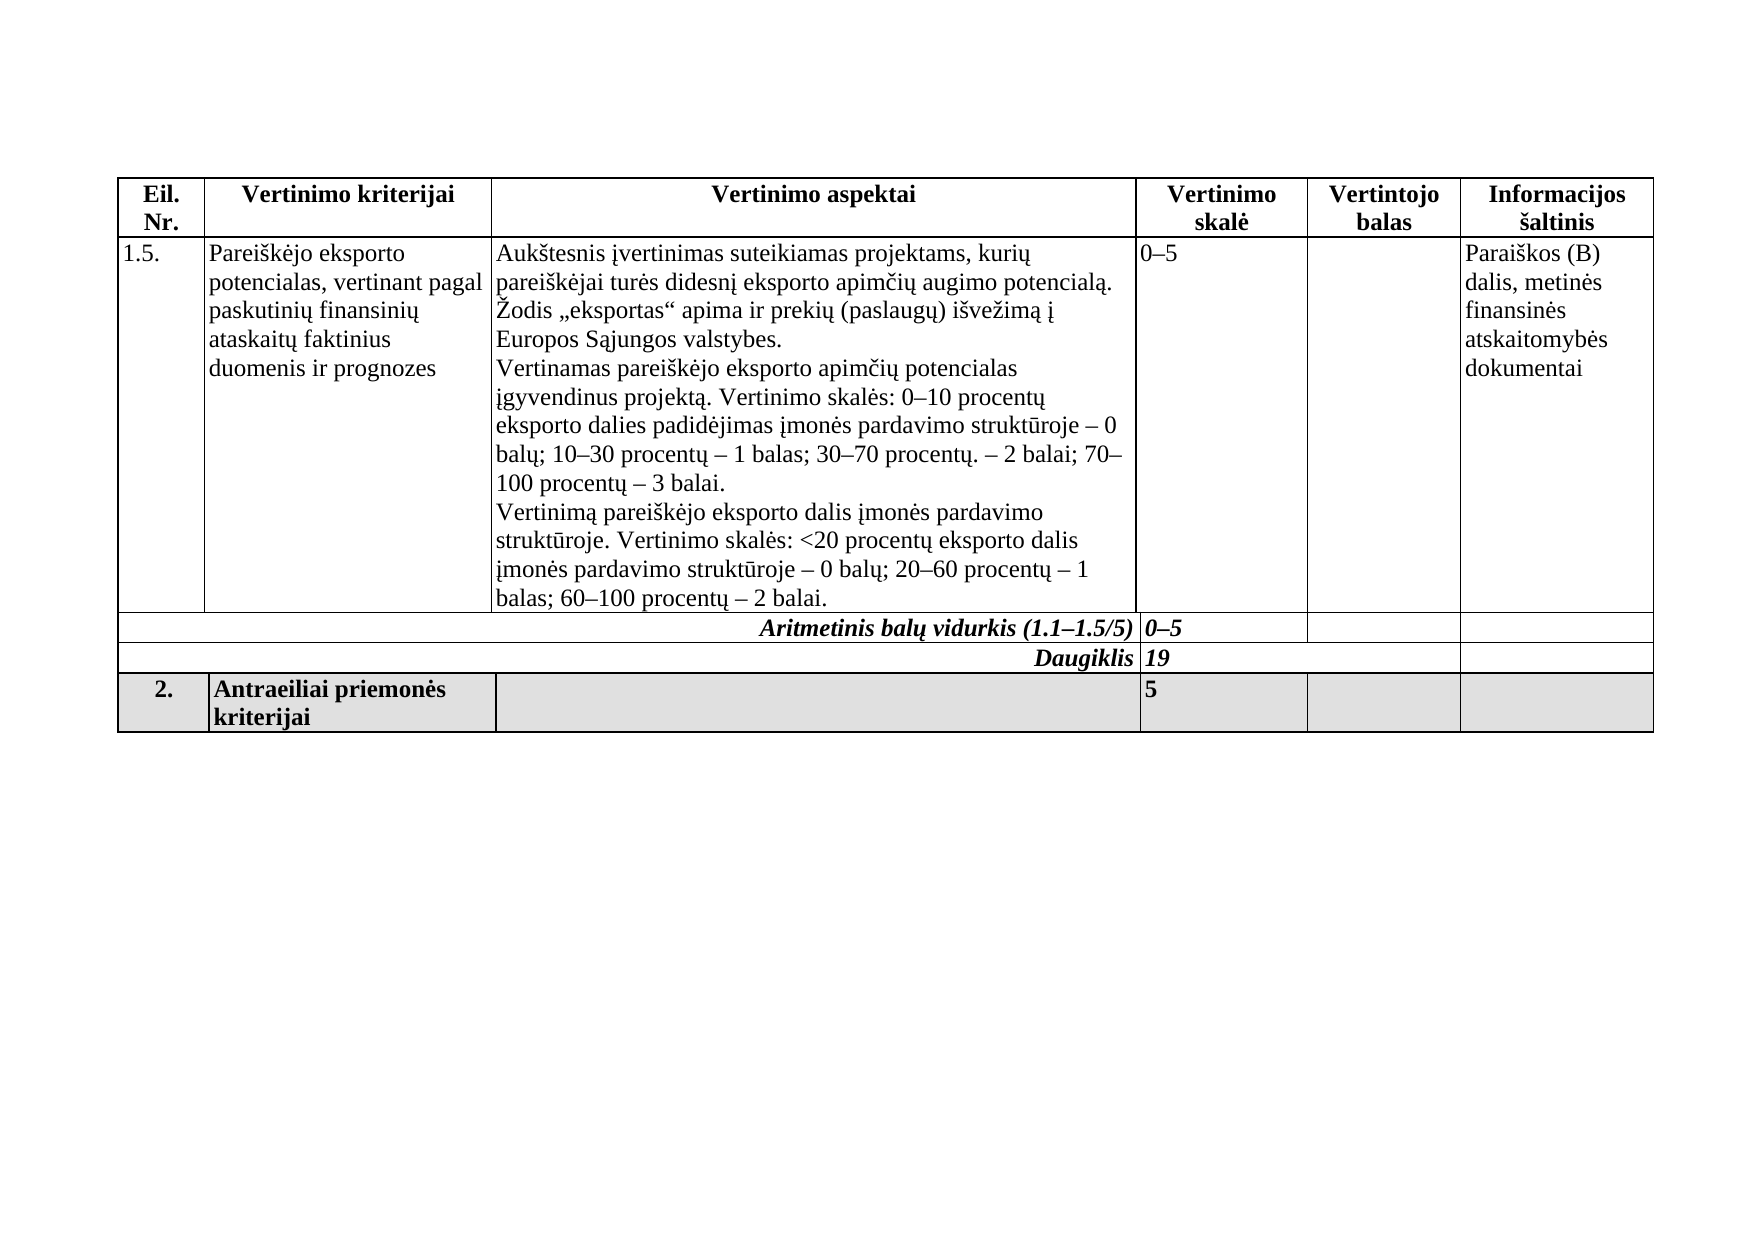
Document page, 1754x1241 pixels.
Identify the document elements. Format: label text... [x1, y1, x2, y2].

table_cell 1.5. [119, 238, 204, 612]
table_cell Daugiklis [119, 643, 1140, 672]
table_header Vertinimo kriterijai [205, 179, 491, 236]
table_header Vertinimo skalė [1137, 179, 1307, 236]
table_header Vertinimo aspektai [492, 179, 1135, 236]
table_cell 0–5 [1137, 238, 1307, 612]
table_cell [1308, 238, 1460, 612]
table_header Informacijos šaltinis [1461, 179, 1653, 236]
table_header Vertintojo balas [1308, 179, 1460, 236]
table_cell Aukštesnis įvertinimas suteikiamas projektams, kurių pareiškėjai turės didesnį eksporto apimčių augimo potencialą. Žodis „eksportas“ apima ir prekių (paslaugų) išvežimą į Europos Sąjungos valstybes. Vertinamas pareiškėjo eksporto apimčių potencialas įgyvendinus projektą. Vertinimo skalės: 0–10 procentų eksporto dalies padidėjimas įmonės pardavimo struktūroje – 0 balų; 10–30 procentų – 1 balas; 30–70 procentų. – 2 balai; 70–100 procentų – 3 balai. Vertinimą pareiškėjo eksporto dalis įmonės pardavimo struktūroje. Vertinimo skalės: <20 procentų eksporto dalis įmonės pardavimo struktūroje – 0 balų; 20–60 procentų – 1 balas; 60–100 procentų – 2 balai. [492, 238, 1135, 612]
table_cell Pareiškėjo eksporto potencialas, vertinant pagal paskutinių finansinių ataskaitų faktinius duomenis ir prognozes [205, 238, 491, 612]
table_cell 5 [1141, 674, 1307, 731]
table_cell [1308, 674, 1460, 731]
table_header Eil. Nr. [119, 179, 204, 236]
table_cell [497, 674, 1140, 731]
table_cell Antraeiliai priemonės kriterijai [210, 674, 495, 731]
table_cell 0–5 [1141, 613, 1307, 642]
table_cell 19 [1141, 643, 1460, 672]
table_cell 2. [119, 674, 208, 731]
table_cell [1461, 674, 1653, 731]
table_cell [1461, 613, 1653, 642]
table_cell Paraiškos (B) dalis, metinės finansinės atskaitomybės dokumentai [1461, 238, 1653, 612]
table_cell [1308, 613, 1460, 642]
table_cell Aritmetinis balų vidurkis (1.1–1.5/5) [119, 613, 1140, 642]
table_cell [1461, 643, 1653, 672]
